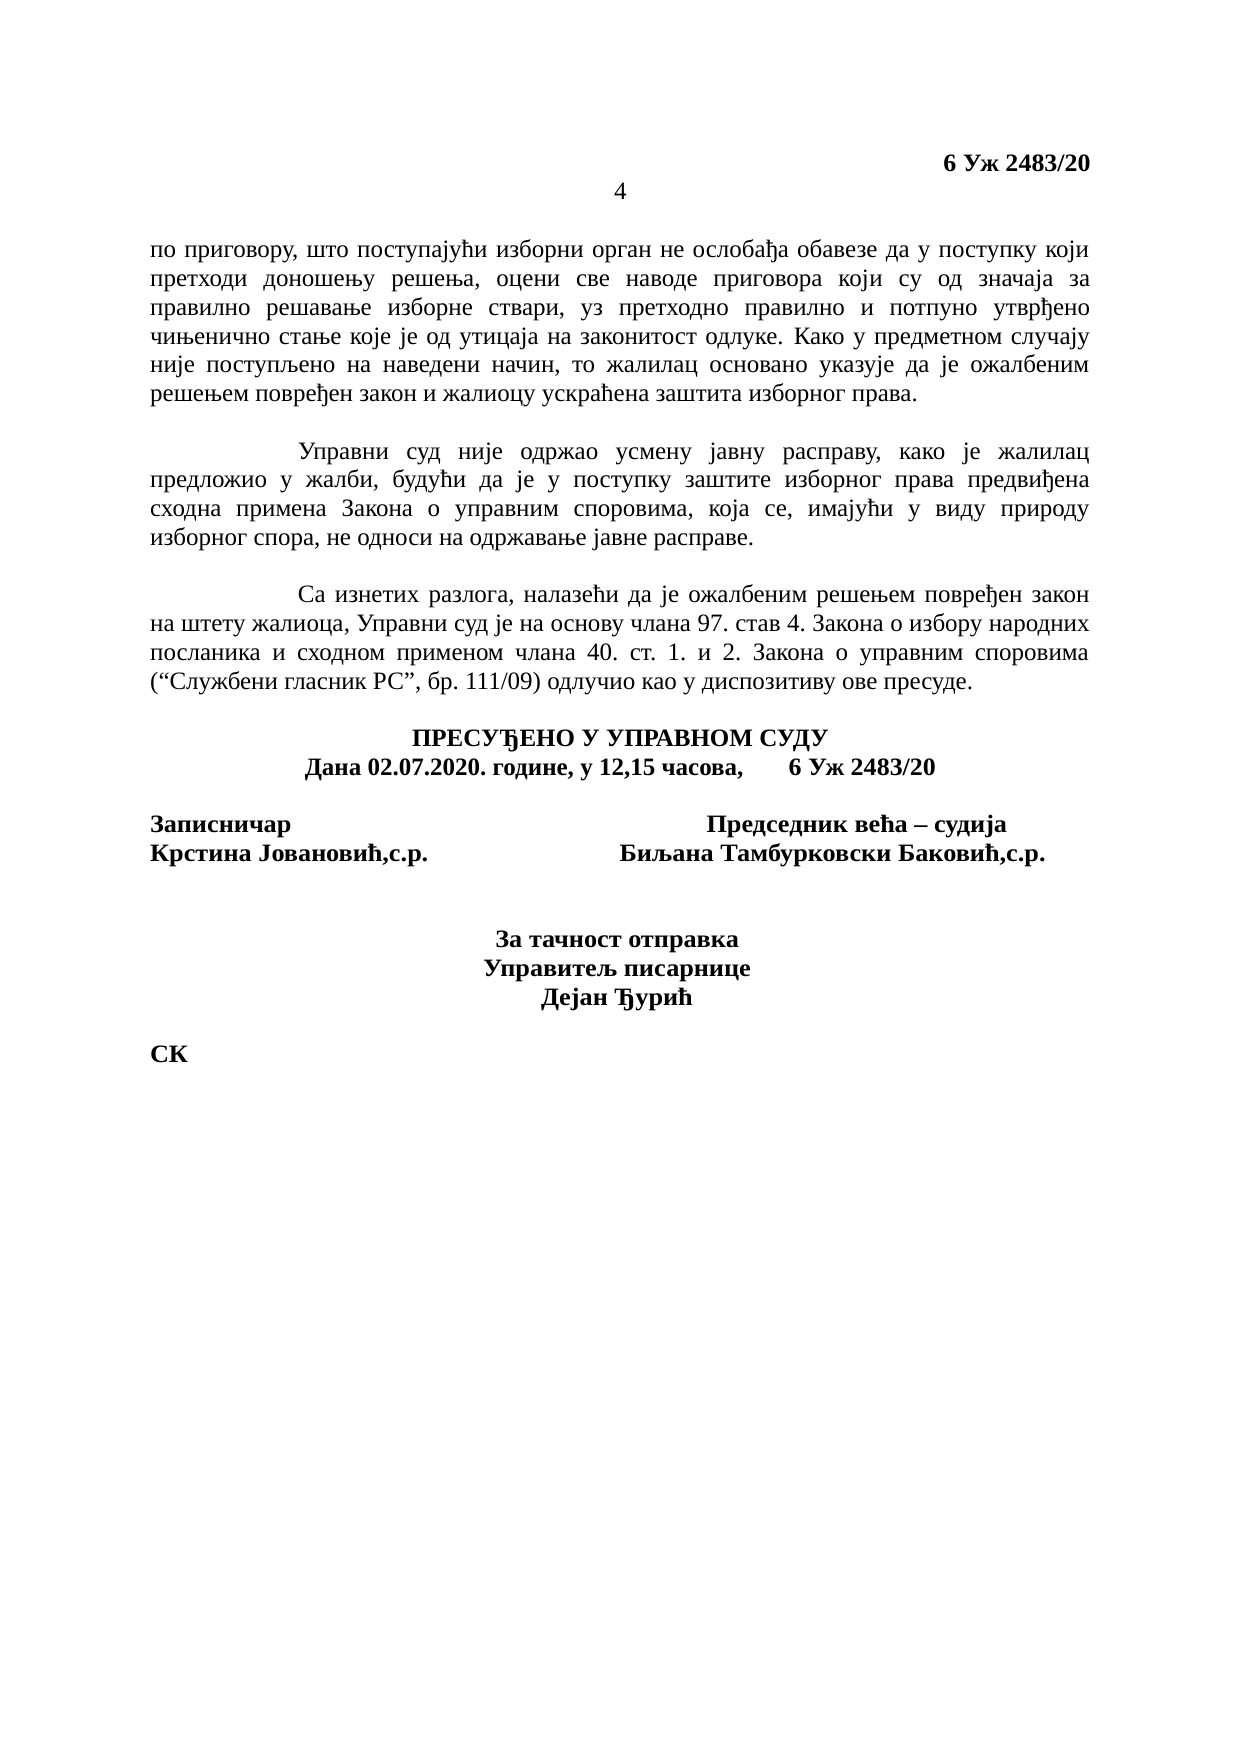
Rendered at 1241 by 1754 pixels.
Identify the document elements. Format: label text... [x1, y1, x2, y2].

text по приговору, што поступајући изборни орган не ослобађа обавезе да у поступку који претходи доношењу решења, оцени све наводе приговора који су од значаја за правилно решавање изборне ствари, уз претходно правилно и потпуно утврђено чињенично стање које је од утицаја на законитост одлуке. Како у предметном случају није поступљено на наведени начин, то жалилац основано указује да је ожалбеним решењем повређен закон и жалиоцу ускраћена заштита изборног права. [150, 234, 1090, 407]
text За тачност отправка [150, 924, 1090, 953]
text Крстина Јовановић,с.р. Биљана Тамбурковски Баковић,с.р. [150, 838, 1090, 867]
text Са изнетих разлога, налазећи да је ожалбеним решењем повређен закон на штету жалиоца, Управни суд је на основу члана 97. став 4. Закона о избору народних посланика и сходном применом члана 40. ст. 1. и 2. Закона о управним споровима (“Службени гласник РС”, бр. 111/09) одлучио као у диспозитиву ове пресуде. [150, 579, 1090, 694]
text Записничар Председник већа – судија [150, 809, 1090, 838]
text ПРЕСУЂЕНО У УПРАВНОМ СУДУ [150, 723, 1090, 752]
text Дејан Ђурић [150, 982, 1090, 1011]
text Дана 02.07.2020. године, у 12,15 часова, 6 Уж 2483/20 [150, 752, 1090, 781]
text СК [150, 1039, 1090, 1068]
text Управитељ писарнице [150, 953, 1090, 982]
text Управни суд није одржао усмену јавну расправу, како је жалилац предложио у жалби, будући да је у поступку заштите изборног права предвиђена сходна примена Закона о управним споровима, која се, имајући у виду природу изборног спора, не односи на одржавање јавне расправе. [150, 436, 1090, 551]
